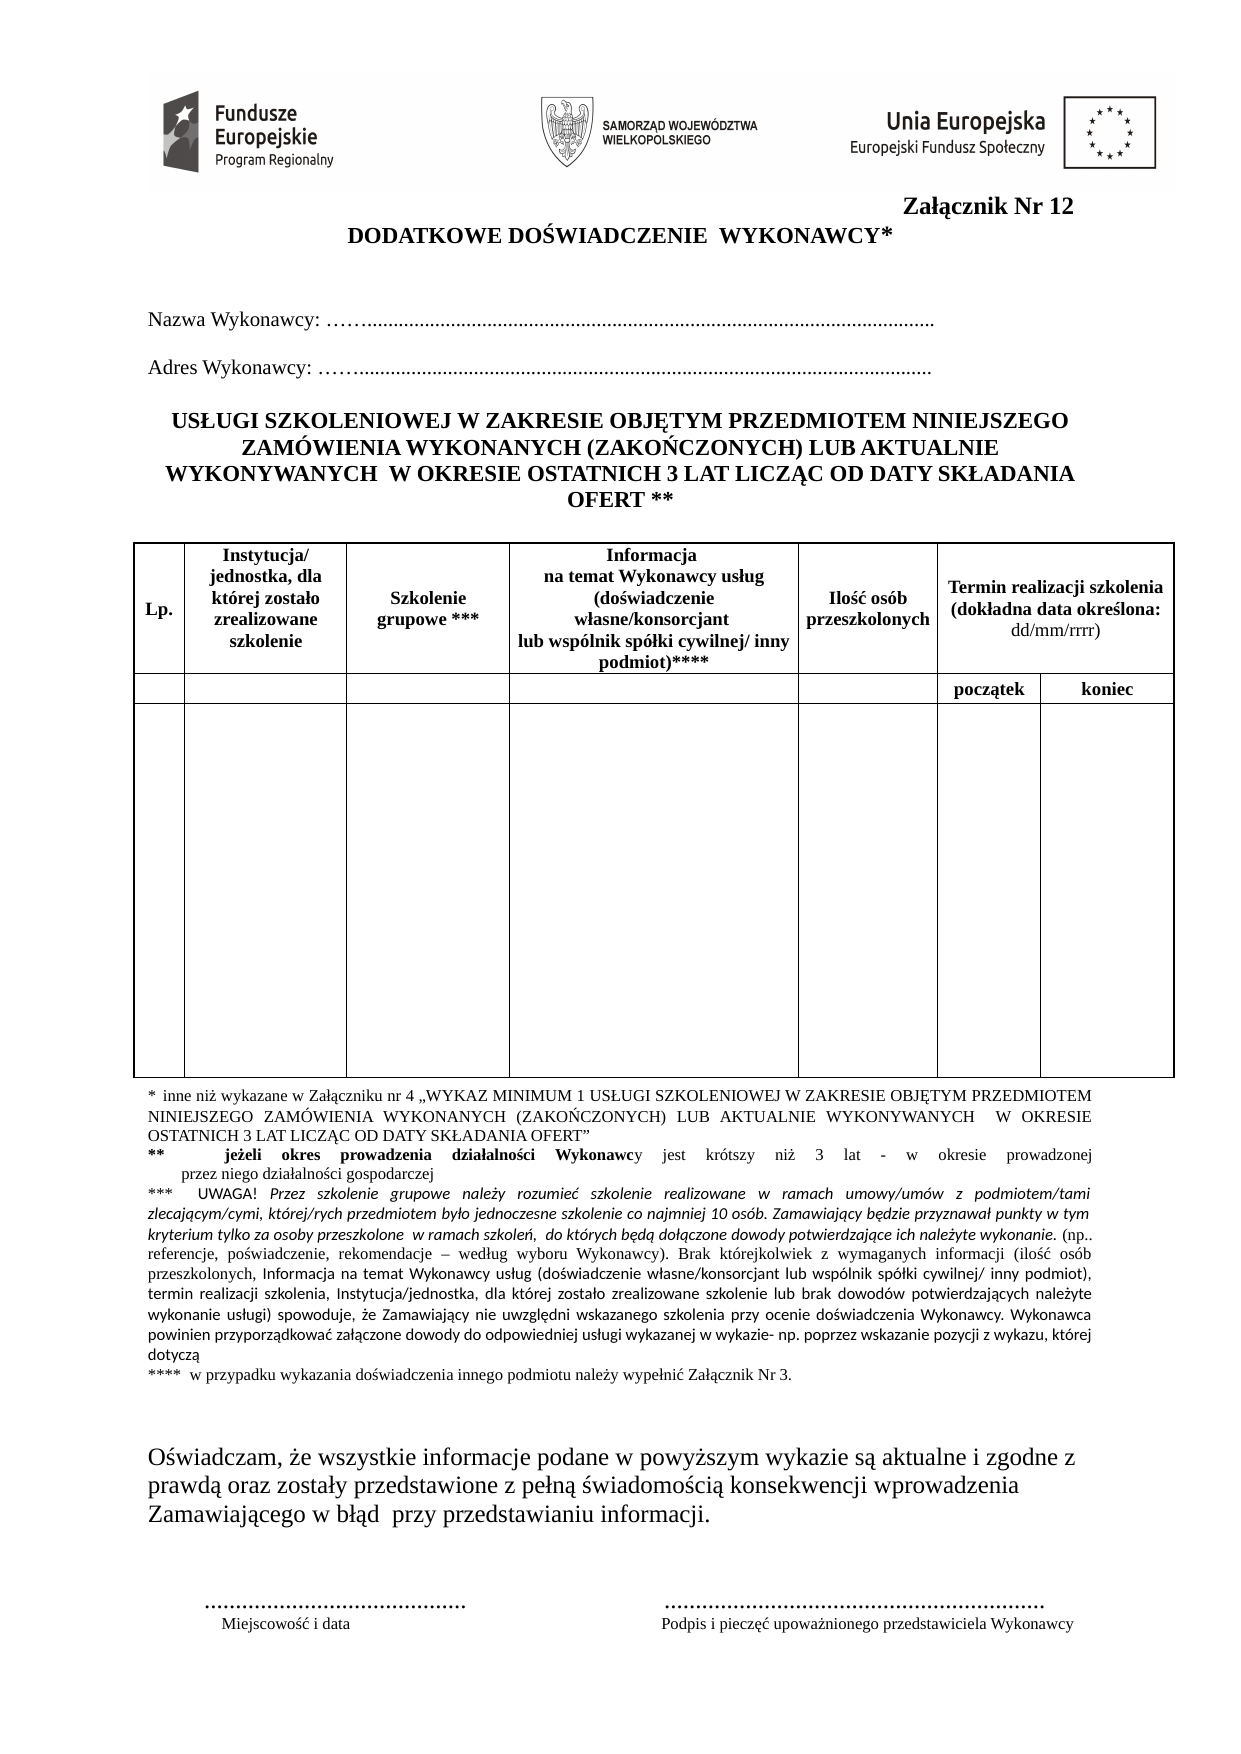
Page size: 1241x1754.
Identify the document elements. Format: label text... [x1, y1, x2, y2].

table_header Informacja na temat Wykonawcy usług (doświadczenie własne/konsorcjant lub wspólnik spółki cywilnej/ inny podmiot)**** [510, 544, 798, 673]
text Oświadczam, że wszystkie informacje podane w powyższym wykazie są aktualne i zgodne z prawdą oraz zostały przedstawione z pełną świadomością konsekwencji wprowadzenia Zamawiającego w błąd przy przedstawianiu informacji. [148, 1442, 1093, 1528]
table_cell [799, 704, 937, 1077]
text ** jeżeli okres prowadzenia działalności Wykonawcy jest krótszy niż 3 lat - w okresie prowadzonej przez niego działalności gospodarczej [148, 1145, 1093, 1183]
text *** UWAGA! Przez szkolenie grupowe należy rozumieć szkolenie realizowane w ramach umowy/umów z podmiotem/tami zlecającym/cymi, której/rych przedmiotem było jednoczesne szkolenie co najmniej 10 osób. Zamawiający będzie przyznawał punkty w tym kryterium tylko za osoby przeszkolone w ramach szkoleń, do których będą dołączone dowody potwierdzające ich należyte wykonanie. (np.. referencje, poświadczenie, rekomendacje – według wyboru Wykonawcy). Brak którejkolwiek z wymaganych informacji (ilość osób przeszkolonych, Informacja na temat Wykonawcy usług (doświadczenie własne/konsorcjant lub wspólnik spółki cywilnej/ inny podmiot), termin realizacji szkolenia, Instytucja/jednostka, dla której zostało zrealizowane szkolenie lub brak dowodów potwierdzających należyte wykonanie usługi) spowoduje, że Zamawiający nie uwzględni wskazanego szkolenia przy ocenie doświadczenia Wykonawcy. Wykonawca powinien przyporządkować załączone dowody do odpowiedniej usługi wykazanej w wykazie- np. poprzez wskazanie pozycji z wykazu, której dotyczą [148, 1183, 1093, 1365]
text Załącznik Nr 12 [148, 192, 1093, 220]
table_cell [185, 704, 346, 1077]
table_cell [347, 674, 509, 703]
table_header Ilość osób przeszkolonych [799, 544, 937, 673]
table_cell [799, 674, 937, 703]
table_cell koniec [1041, 674, 1173, 703]
text **** w przypadku wykazania doświadczenia innego podmiotu należy wypełnić Załącznik Nr 3. [148, 1365, 1093, 1384]
table_cell [510, 704, 798, 1077]
table_cell [1041, 704, 1173, 1077]
table_header Lp. [135, 544, 184, 673]
text DODATKOWE DOŚWIADCZENIE WYKONAWCY* [148, 220, 1093, 249]
text Nazwa Wykonawcy: ……............................................................................................................. [148, 306, 1093, 331]
table_header Szkolenie grupowe *** [347, 544, 509, 673]
table_cell [347, 704, 509, 1077]
table_cell [135, 704, 184, 1077]
text .......................................... ............................................................. Miejscowość i data Podpis i pieczęć upoważnionego przedstawiciela Wykonawcy [204, 1585, 1093, 1633]
table_cell [185, 674, 346, 703]
text * inne niż wykazane w Załączniku nr 4 „WYKAZ MINIMUM 1 USŁUGI SZKOLENIOWEJ W ZAKRESIE OBJĘTYM PRZEDMIOTEM NINIEJSZEGO ZAMÓWIENIA WYKONANYCH (ZAKOŃCZONYCH) LUB AKTUALNIE WYKONYWANYCH W OKRESIE OSTATNICH 3 LAT LICZĄC OD DATY SKŁADANIA OFERT” [148, 1078, 1093, 1145]
table_cell początek [938, 674, 1040, 703]
table_header Instytucja/jednostka, dla której zostało zrealizowane szkolenie [185, 544, 346, 673]
table_header Termin realizacji szkolenia (dokładna data określona: dd/mm/rrrr) [938, 544, 1173, 673]
text USŁUGI SZKOLENIOWEJ W ZAKRESIE OBJĘTYM PRZEDMIOTEM NINIEJSZEGO ZAMÓWIENIA WYKONANYCH (ZAKOŃCZONYCH) LUB AKTUALNIE WYKONYWANYCH W OKRESIE OSTATNICH 3 LAT LICZĄC OD DATY SKŁADANIA OFERT ** [148, 407, 1093, 513]
text Adres Wykonawcy: …….............................................................................................................. [148, 354, 1093, 379]
table_cell [135, 674, 184, 703]
table_cell [510, 674, 798, 703]
table_cell [938, 704, 1040, 1077]
